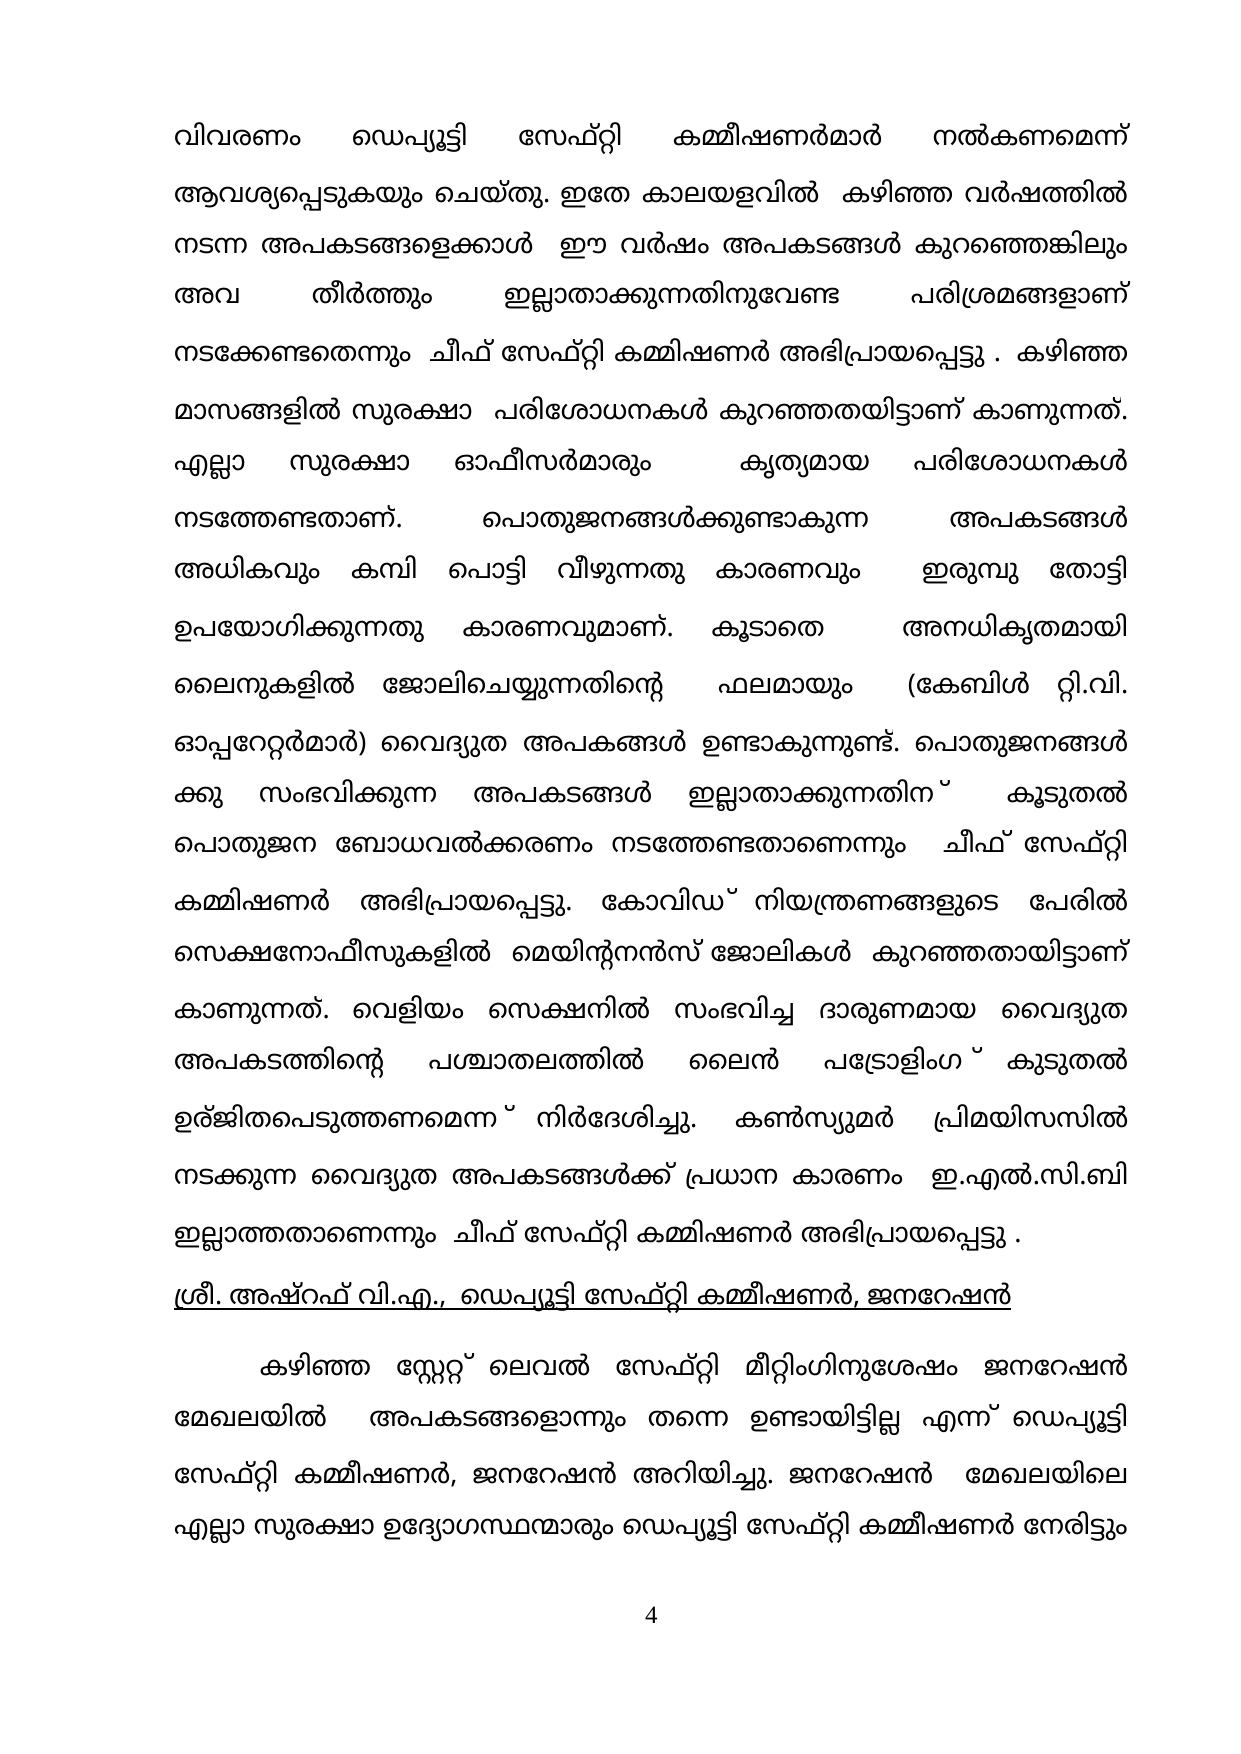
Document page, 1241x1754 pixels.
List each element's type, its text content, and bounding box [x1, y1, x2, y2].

text വിവരണം ഡെപ്യൂട്ടി സേഫ്റ്റി കമ്മീഷണർമാര്‍ നല്‍കണമെന്ന് ആവശ്യപ്പെടുകയും ചെയ്തു. ഇതേ കാലയളവില്‍ കഴിഞ്ഞ വര്‍ഷത്തില്‍ നടന്ന അപകടങ്ങളെക്കാള്‍ ഈ വര്‍ഷം അപകടങ്ങള്‍ കുറഞ്ഞെങ്കിലും അവ തീര്‍ത്തും ഇല്ലാതാക്കുന്നതിനുവേണ്ട പരിശ്രമങ്ങളാണ് നടക്കേണ്ടതെന്നും ചീഫ് സേഫ്റ്റി കമ്മിഷണര്‍ അഭിപ്രായപ്പെട്ടു . കഴിഞ്ഞ മാസങ്ങളില്‍ സുരക്ഷാ പരിശോധനകള്‍ കുറഞ്ഞതയിട്ടാണ് കാണുന്നത്. എല്ലാ സുരക്ഷാ ഓഫീസര്‍മാരും കൃത്യമായ പരിശോധനകള്‍ നടത്തേണ്ടതാണ്. പൊതുജനങ്ങള്‍ക്കുണ്ടാകുന്ന അപകടങ്ങള്‍ അധികവും കമ്പി പൊട്ടി വീഴുന്നതു കാരണവും ഇരുമ്പു തോട്ടി ഉപയോഗിക്കുന്നതു കാരണവുമാണ്. കൂടാതെ അനധികൃതമായി ലൈനുകളില്‍ ജോലിചെയ്യുന്നതിന്റെ ഫലമായും (കേബിള്‍ റ്റി.വി. ഓപ്പറേറ്റര്‍മാര്‍) വൈദ്യുത അപകങ്ങള്‍ ഉണ്ടാകുന്നുണ്ട്. പൊതുജനങ്ങള്‍ക്കു സംഭവിക്കുന്ന അപകടങ്ങള്‍ ഇല്ലാതാക്കുന്നതിന് കൂടുതല്‍ പൊതുജന ബോധവല്‍ക്കരണം നടത്തേണ്ടതാണെന്നും ചീഫ് സേഫ്റ്റി കമ്മിഷണര്‍ അഭിപ്രായപ്പെട്ടു. കോവിഡ് നിയന്ത്രണങ്ങളുടെ പേരില്‍ സെക്ഷനോഫീസുകളില്‍ മെയിന്റനന്‍സ് ജോലികള്‍ കുറഞ്ഞതായിട്ടാണ് കാണുന്നത്. വെളിയം സെക്ഷനില്‍ സംഭവിച്ച ദാരുണമായ വൈദ്യുത അപകടത്തിന്‍റെ പശ്ചാതലത്തില്‍ ലൈന്‍ പട്രോളിംഗ് കുടുതല്‍ ഉര്ജിതപെടുത്തണമെന്ന് നിര്‍ദേശിച്ചു. കണ്‍സ്യുമര്‍ പ്രിമയിസസില്‍ നടക്കുന്ന വൈദ്യുത അപകടങ്ങള്‍ക്ക് പ്രധാന കാരണം ഇ.എല്‍.സി.ബി ഇല്ലാത്തതാണെന്നും ചീഫ് സേഫ്റ്റി കമ്മിഷണര്‍ അഭിപ്രായപ്പെട്ടു . [174, 121, 1128, 1253]
text ശ്രീ. അഷ്‌റഫ്‌ വി.എ., ഡെപ്യൂട്ടി സേഫ്റ്റി കമ്മീഷണര്‍, ജനറേഷന്‍ [136, 1275, 1128, 1314]
text കഴിഞ്ഞ സ്റ്റേറ്റ് ലെവല്‍ സേഫ്റ്റി മീറ്റിംഗിനുശേഷം ജനറേഷന്‍ മേഖലയില്‍ അപകടങ്ങളൊന്നും തന്നെ ഉണ്ടായിട്ടില്ല എന്ന് ഡെപ്യൂട്ടി സേഫ്റ്റി കമ്മീഷണര്‍, ജനറേഷന്‍ അറിയിച്ചു. ജനറേഷന്‍ മേഖലയിലെ എല്ലാ സുരക്ഷാ ഉദ്യോഗസ്ഥന്മാരും ഡെപ്യൂട്ടി സേഫ്റ്റി കമ്മീഷണര്‍ നേരിട്ടും [174, 1347, 1128, 1545]
